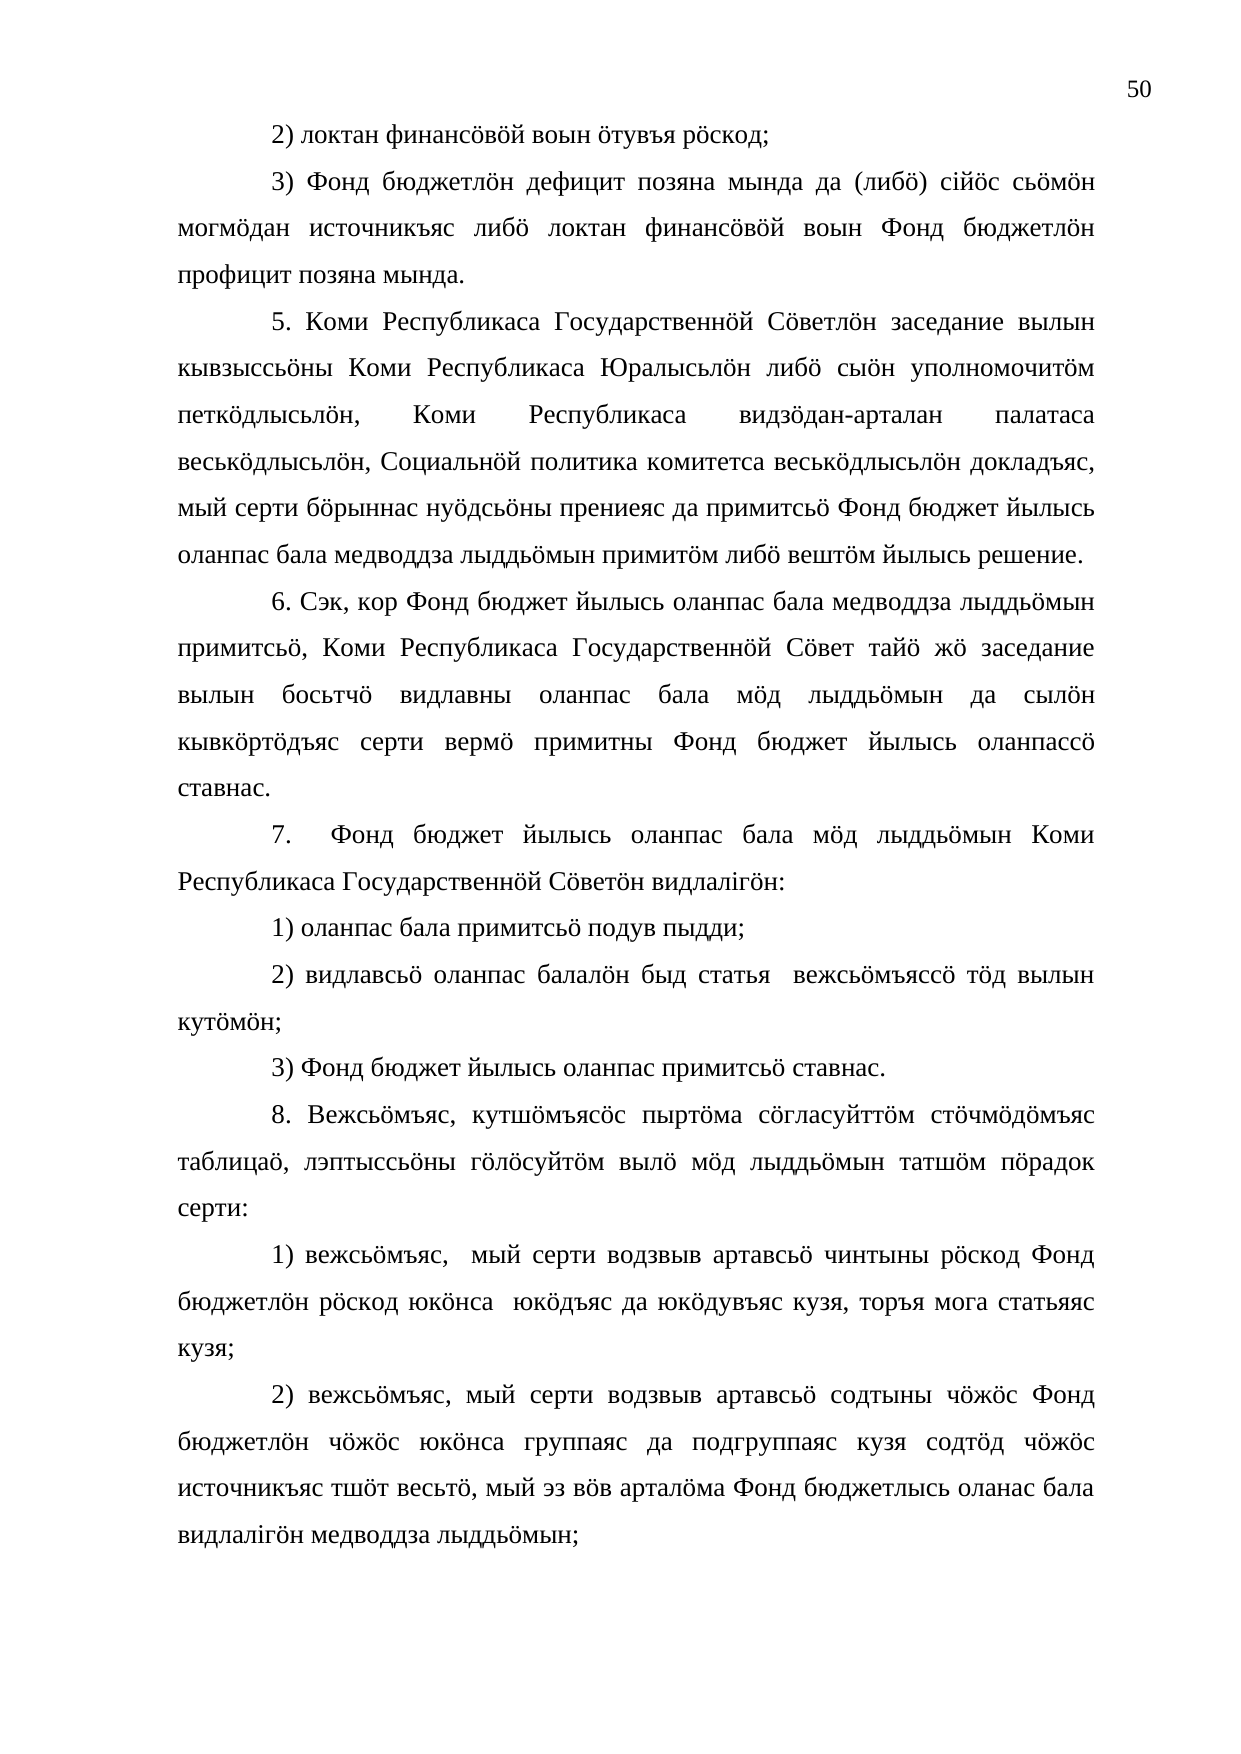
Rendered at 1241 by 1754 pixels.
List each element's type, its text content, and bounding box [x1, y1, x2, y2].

text 2) видлавсьö оланпас балалöн быд статья вежсьöмъяссö тöд вылын кутöмöн; [177, 958, 1096, 1036]
text 3) Фонд бюджет йылысь оланпас примитсьö ставнас. [177, 1051, 1096, 1083]
text 2) локтан финансöвöй воын öтувъя рöскод; [177, 118, 1096, 149]
text 3) Фонд бюджетлöн дефицит позяна мында да (либö) сійöс сьöмöн могмöдан источникъяс либö локтан финансöвöй воын Фонд бюджетлöн профицит позяна мында. [177, 165, 1096, 289]
text 7. Фонд бюджет йылысь оланпас бала мöд лыддьöмын Коми Республикаса Государственнöй Сöветöн видлалігöн: [177, 818, 1096, 896]
text 6. Сэк, кор Фонд бюджет йылысь оланпас бала медводдза лыддьöмын примитсьö, Коми Республикаса Государственнöй Сöвет тайö жö заседание вылын босьтчö видлавны оланпас бала мöд лыддьöмын да сылöн кывкöртöдъяс серти вермö примитны Фонд бюджет йылысь оланпассö ставнас. [177, 585, 1096, 803]
text 8. Вежсьöмъяс, кутшöмъясöс пыртöма сöгласуйттöм стöчмöдöмъяс таблицаö, лэптыссьöны гöлöсуйтöм вылö мöд лыддьöмын татшöм пöрадок серти: [177, 1098, 1096, 1223]
text 5. Коми Республикаса Государственнöй Сöветлöн заседание вылын кывзыссьöны Коми Республикаса Юралысьлöн либö сыöн уполномочитöм петкöдлысьлöн, Коми Республикаса видзöдан-арталан палатаса веськöдлысьлöн, Социальнöй политика комитетса веськöдлысьлöн докладъяс, мый серти бöрыннас нуöдсьöны прениеяс да примитсьö Фонд бюджет йылысь оланпас бала медводдза лыддьöмын примитöм либö вештöм йылысь решение. [177, 305, 1096, 569]
text 2) вежсьöмъяс, мый серти водзвыв артавсьö содтыны чöжöс Фонд бюджетлöн чöжöс юкöнса группаяс да подгруппаяс кузя содтöд чöжöс источникъяс тшöт весьтö, мый эз вöв арталöма Фонд бюджетлысь оланас бала видлалігöн медводдза лыддьöмын; [177, 1378, 1096, 1549]
text 1) вежсьöмъяс, мый серти водзвыв артавсьö чинтыны рöскод Фонд бюджетлöн рöскод юкöнса юкöдъяс да юкöдувъяс кузя, торъя мога статьяяс кузя; [177, 1238, 1096, 1363]
text 1) оланпас бала примитсьö подув пыдди; [177, 911, 1096, 943]
